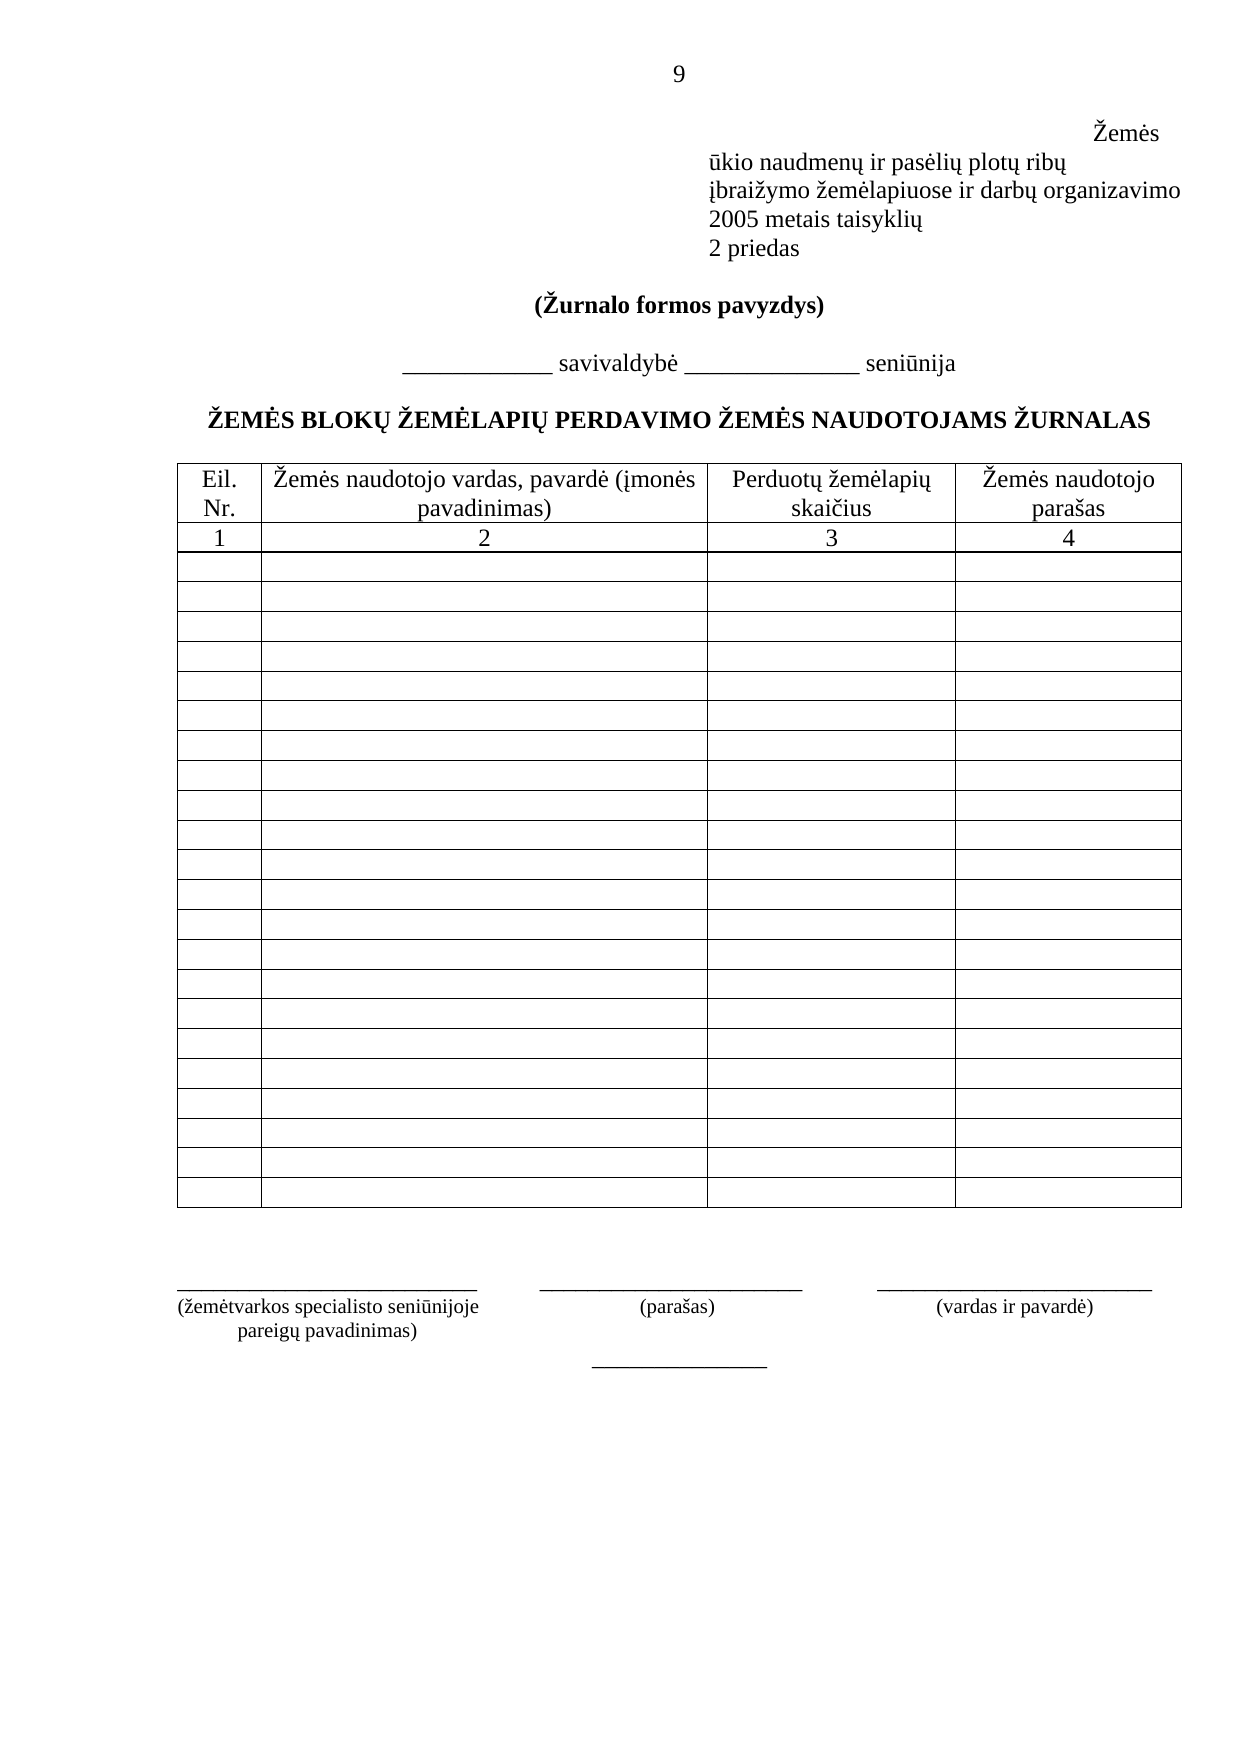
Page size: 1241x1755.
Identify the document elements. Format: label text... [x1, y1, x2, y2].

table_cell [956, 1089, 1181, 1117]
table_cell [262, 612, 707, 641]
table_cell [262, 672, 707, 700]
table_cell [178, 1089, 261, 1117]
table_header Žemės naudotojo vardas, pavardė (įmonės pavadinimas) [262, 464, 707, 522]
table_cell [178, 553, 261, 581]
table_cell [708, 821, 955, 849]
table_cell [262, 970, 707, 998]
text (žemėtvarkos specialisto seniūnijoje (parašas) (vardas ir pavardė) [177, 1294, 1181, 1318]
table_cell [262, 642, 707, 671]
text ŽEMĖS BLOKŲ ŽEMĖLAPIŲ PERDAVIMO ŽEMĖS NAUDOTOJAMS ŽURNALAS [177, 406, 1181, 434]
table_cell [956, 940, 1181, 968]
table_cell [178, 1148, 261, 1177]
table_cell [708, 761, 955, 790]
table_cell [956, 850, 1181, 879]
table_cell [956, 880, 1181, 909]
table_cell [956, 612, 1181, 641]
table_cell [262, 1119, 707, 1147]
table_header Perduotų žemėlapių skaičius [708, 464, 955, 522]
table_cell [178, 1059, 261, 1088]
table_cell [708, 1059, 955, 1088]
table_cell [262, 910, 707, 939]
table_cell [956, 553, 1181, 581]
table_cell [956, 910, 1181, 939]
table_cell [956, 642, 1181, 671]
table_cell [262, 1148, 707, 1177]
table_cell [178, 642, 261, 671]
table_cell [178, 761, 261, 790]
table_cell [708, 970, 955, 998]
table_cell [708, 642, 955, 671]
table_cell [178, 1119, 261, 1147]
table_cell [956, 791, 1181, 819]
table_cell [708, 612, 955, 641]
table_cell [262, 821, 707, 849]
table_cell [178, 582, 261, 611]
table_cell [956, 761, 1181, 790]
table_cell [262, 999, 707, 1028]
table_cell [178, 910, 261, 939]
table_cell [178, 970, 261, 998]
table_cell [708, 791, 955, 819]
text 2005 metais taisyklių [177, 204, 1181, 233]
table_cell [708, 1089, 955, 1117]
table_cell [956, 701, 1181, 730]
table_cell [708, 850, 955, 879]
table_cell [262, 880, 707, 909]
text (Žurnalo formos pavyzdys) [177, 291, 1181, 319]
table_cell [262, 761, 707, 790]
table_cell [708, 1119, 955, 1147]
table_cell [956, 1059, 1181, 1088]
table_cell [708, 910, 955, 939]
table_cell [708, 701, 955, 730]
table_cell [178, 1029, 261, 1058]
table_cell [708, 1148, 955, 1177]
table_cell [956, 582, 1181, 611]
table_cell 4 [956, 523, 1181, 551]
table_cell [262, 1059, 707, 1088]
table_cell [178, 672, 261, 700]
table_cell [178, 940, 261, 968]
table_cell [956, 1178, 1181, 1207]
table_cell [708, 731, 955, 760]
table_cell [956, 999, 1181, 1028]
text pareigų pavadinimas) [177, 1318, 1181, 1342]
table_cell [956, 1029, 1181, 1058]
table_cell [178, 612, 261, 641]
table_cell [262, 582, 707, 611]
table_cell [262, 701, 707, 730]
table_header Eil. Nr. [178, 464, 261, 522]
table_cell [178, 850, 261, 879]
table_cell [262, 940, 707, 968]
table_cell [956, 821, 1181, 849]
table_cell [262, 1089, 707, 1117]
table_cell [708, 999, 955, 1028]
table_cell [262, 850, 707, 879]
table_cell 3 [708, 523, 955, 551]
text Žemės ūkio naudmenų ir pasėlių plotų ribų [709, 118, 1181, 176]
table_cell [262, 553, 707, 581]
table_cell [956, 672, 1181, 700]
table_cell [178, 1178, 261, 1207]
table_cell [956, 1119, 1181, 1147]
table_cell [956, 731, 1181, 760]
table_cell 1 [178, 523, 261, 551]
text ____________ savivaldybė ______________ seniūnija [177, 348, 1181, 377]
table_cell [178, 791, 261, 819]
table_cell [708, 880, 955, 909]
table_cell [708, 553, 955, 581]
table_cell [956, 1148, 1181, 1177]
table_cell [178, 821, 261, 849]
table_cell [708, 1178, 955, 1207]
table_cell [178, 731, 261, 760]
table_cell [708, 672, 955, 700]
table_cell [262, 1178, 707, 1207]
table_cell [178, 701, 261, 730]
table_cell [708, 1029, 955, 1058]
table_cell [178, 999, 261, 1028]
text ______________ [177, 1342, 1181, 1371]
table_cell [708, 940, 955, 968]
table_cell [178, 880, 261, 909]
table_cell [708, 582, 955, 611]
text įbraižymo žemėlapiuose ir darbų organizavimo [177, 176, 1181, 204]
text 2 priedas [177, 233, 1181, 262]
table_cell [262, 731, 707, 760]
table_cell [262, 1029, 707, 1058]
table_header Žemės naudotojo parašas [956, 464, 1181, 522]
table_cell [956, 970, 1181, 998]
table_cell 2 [262, 523, 707, 551]
table_cell [262, 791, 707, 819]
